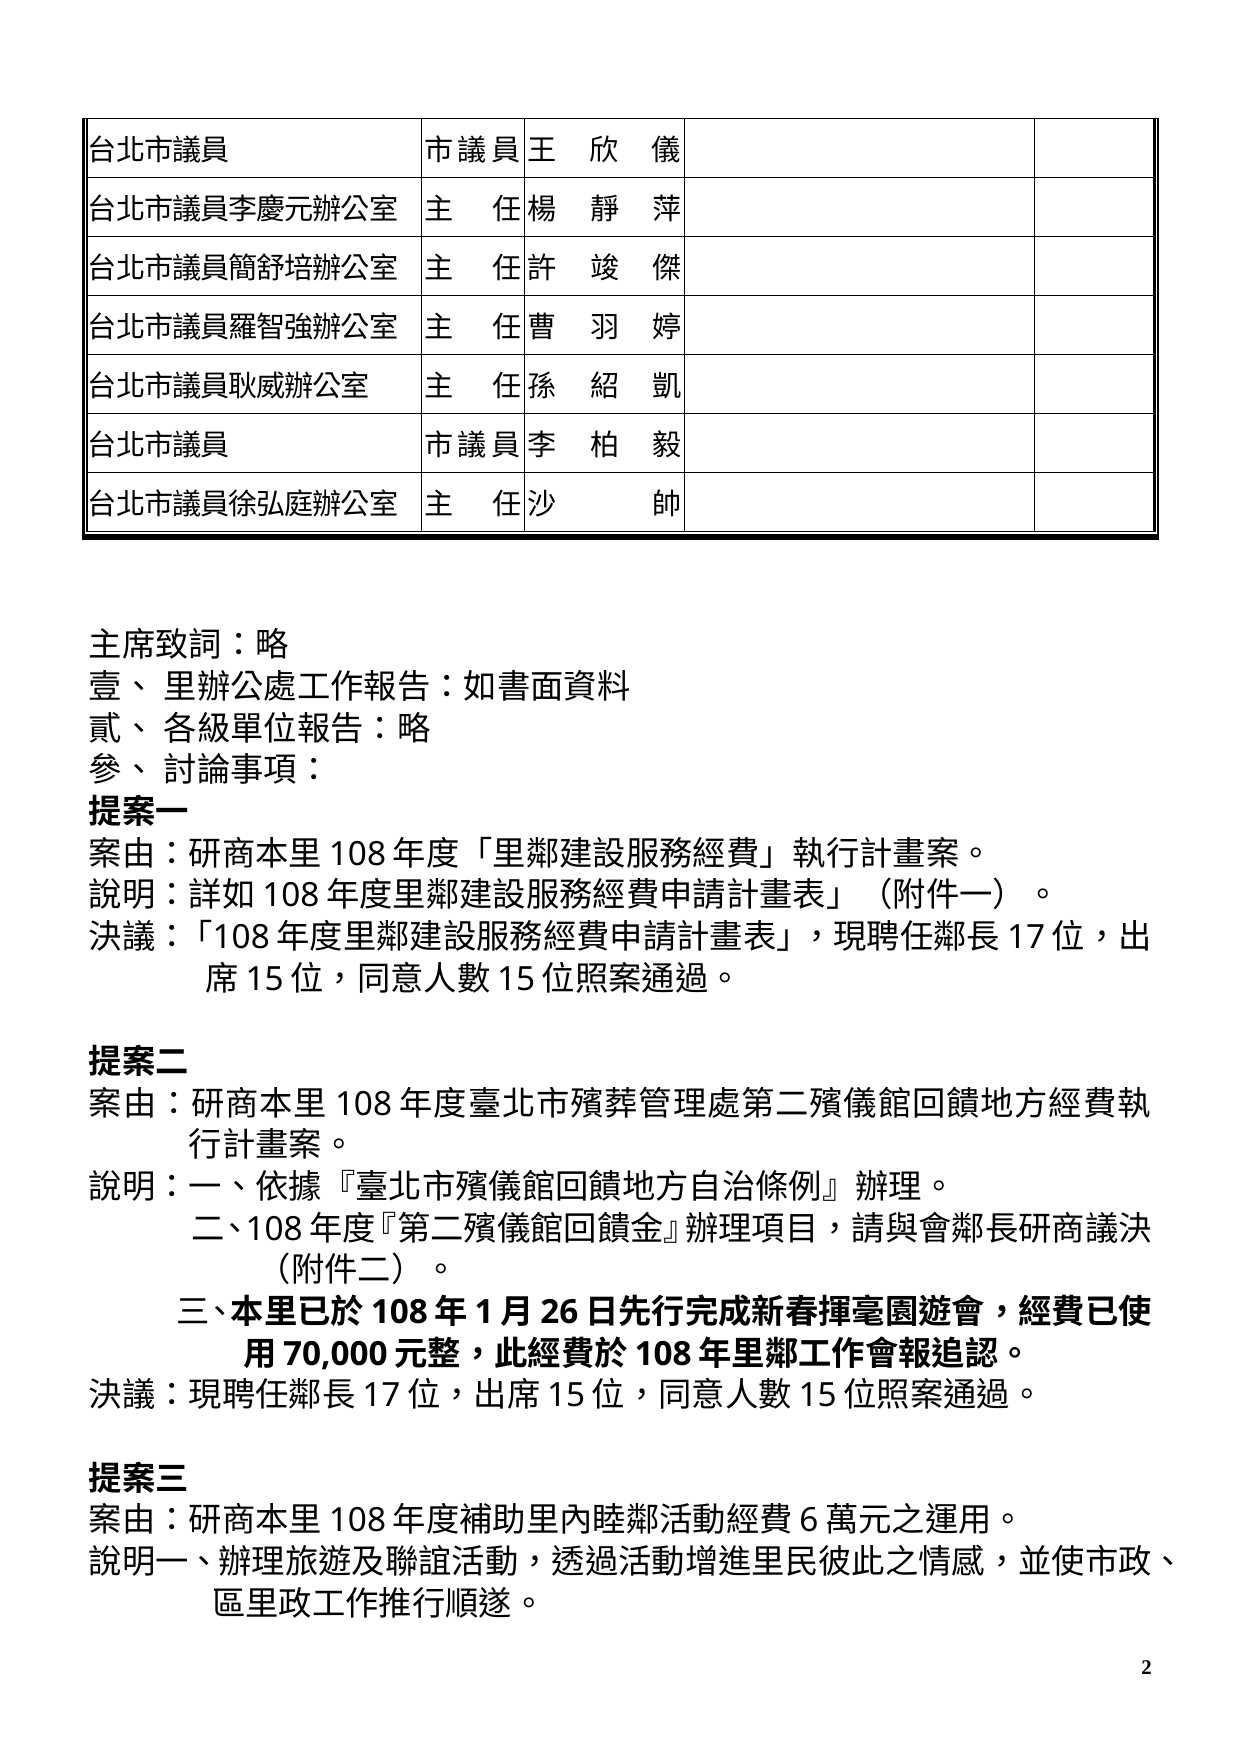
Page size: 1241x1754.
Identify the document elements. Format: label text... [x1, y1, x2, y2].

table_cell [685, 473, 1034, 531]
text 案由：研商本里108年度補助里內睦鄰活動經費6萬元之運用。 [89, 1498, 1152, 1540]
text 說明：詳如108年度里鄰建設服務經費申請計畫表」（附件一）。 [89, 873, 1152, 915]
table_cell 王欣儀 [525, 119, 684, 177]
text 案由：研商本里108年度臺北市殯葬管理處第二殯儀館回饋地方經費執行計畫案。 [89, 1082, 1152, 1165]
table_cell [1035, 355, 1153, 413]
text 決議：現聘任鄰長17位，出席15位，同意人數15位照案通過。 [89, 1373, 1152, 1415]
table_cell 主任 [422, 355, 524, 413]
text 提案三 [89, 1457, 1152, 1498]
table_cell 市議員 [422, 414, 524, 472]
table_cell [685, 119, 1034, 177]
table_cell [685, 296, 1034, 354]
text 決議：「108年度里鄰建設服務經費申請計畫表」，現聘任鄰長17位，出席15位，同意人數15位照案通過。 [89, 915, 1152, 998]
table_cell 李柏毅 [525, 414, 684, 472]
text 案由：研商本里108年度「里鄰建設服務經費」執行計畫案。 [89, 832, 1152, 873]
table_cell 台北市議員羅智強辦公室 [88, 296, 421, 354]
table_cell 曹羽婷 [525, 296, 684, 354]
table_cell [1035, 296, 1153, 354]
table_cell 主任 [422, 178, 524, 236]
table_cell 台北市議員徐弘庭辦公室 [88, 473, 421, 531]
table_cell 主任 [422, 473, 524, 531]
text 主席致詞：略 [89, 623, 1152, 665]
table_cell [685, 237, 1034, 295]
table_cell 主任 [422, 296, 524, 354]
table_cell [685, 355, 1034, 413]
text 二、108年度『第二殯儀館回饋金』辦理項目，請與會鄰長研商議決（附件二）。 [191, 1207, 1152, 1290]
table_cell 楊靜萍 [525, 178, 684, 236]
table_cell [685, 414, 1034, 472]
table_cell [1035, 473, 1153, 531]
list 里辦公處工作報告：如書面資料 [89, 665, 1152, 707]
table_cell 台北市議員簡舒培辦公室 [88, 237, 421, 295]
table_cell [685, 178, 1034, 236]
list 各級單位報告：略 [89, 707, 1152, 748]
text 說明：一、依據『臺北市殯儀館回饋地方自治條例』辦理。 [89, 1165, 1152, 1207]
text 三、本里已於108年1月26日先行完成新春揮毫園遊會，經費已使用70,000元整，此經費於108年里鄰工作會報追認。 [176, 1290, 1152, 1373]
list 討論事項： [89, 748, 1152, 790]
table_cell 沙帥 [525, 473, 684, 531]
table_cell 市議員 [422, 119, 524, 177]
table_cell [1035, 119, 1153, 177]
text 提案一 [89, 790, 1152, 832]
table_cell [1035, 414, 1153, 472]
table_cell 台北市議員 [88, 119, 421, 177]
table_cell 孫紹凱 [525, 355, 684, 413]
table_cell 許竣傑 [525, 237, 684, 295]
table_cell [1035, 237, 1153, 295]
text 提案二 [89, 1040, 1152, 1082]
table_cell 台北市議員 [88, 414, 421, 472]
table_cell 主任 [422, 237, 524, 295]
table_cell 台北市議員耿威辦公室 [88, 355, 421, 413]
text 說明一、辦理旅遊及聯誼活動，透過活動增進里民彼此之情感，並使市政、區里政工作推行順遂。 [89, 1540, 1152, 1623]
table_cell 台北市議員李慶元辦公室 [88, 178, 421, 236]
table_cell [1035, 178, 1153, 236]
